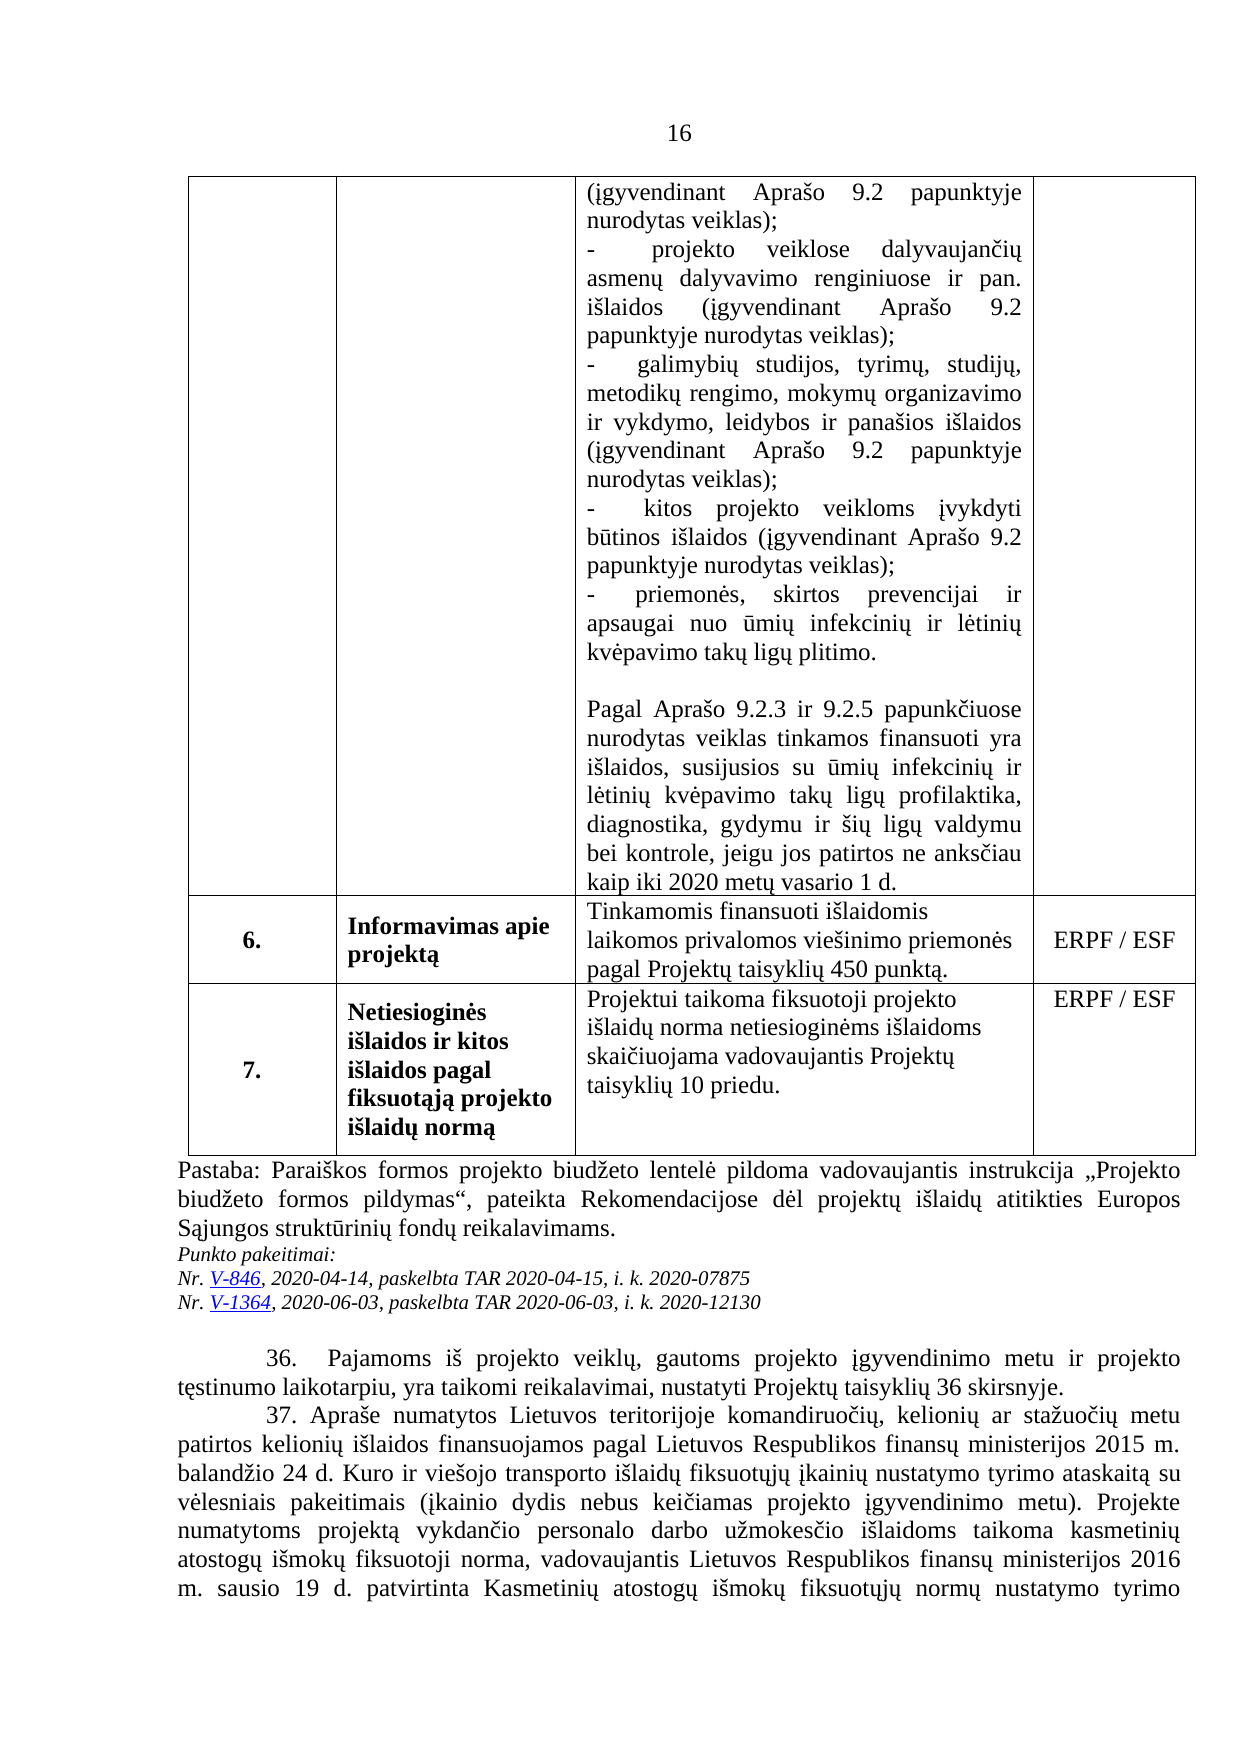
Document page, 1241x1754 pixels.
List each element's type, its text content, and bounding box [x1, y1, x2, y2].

table_cell [1034, 177, 1195, 895]
table_cell 7. [189, 984, 336, 1154]
table_cell [189, 177, 336, 895]
table_cell 6. [189, 896, 336, 983]
table_cell [337, 177, 575, 895]
text 36. Pajamoms iš projekto veiklų, gautoms projekto įgyvendinimo metu ir projekto tęstinumo laikotarpiu, yra taikomi reikalavimai, nustatyti Projektų taisyklių 36 skirsnyje. [177, 1343, 1181, 1400]
text Punkto pakeitimai: [177, 1242, 1181, 1266]
text Pastaba: Paraiškos formos projekto biudžeto lentelė pildoma vadovaujantis instrukcija „Projekto biudžeto formos pildymas“, pateikta Rekomendacijose dėl projektų išlaidų atitikties Europos Sąjungos struktūrinių fondų reikalavimams. [177, 1156, 1181, 1242]
text 37. Apraše numatytos Lietuvos teritorijoje komandiruočių, kelionių ar stažuočių metu patirtos kelionių išlaidos finansuojamos pagal Lietuvos Respublikos finansų ministerijos 2015 m. balandžio 24 d. Kuro ir viešojo transporto išlaidų fiksuotųjų įkainių nustatymo tyrimo ataskaitą su vėlesniais pakeitimais (įkainio dydis nebus keičiamas projekto įgyvendinimo metu). Projekte numatytoms projektą vykdančio personalo darbo užmokesčio išlaidoms taikoma kasmetinių atostogų išmokų fiksuotoji norma, vadovaujantis Lietuvos Respublikos finansų ministerijos 2016 m. sausio 19 d. patvirtinta Kasmetinių atostogų išmokų fiksuotųjų normų nustatymo tyrimo [177, 1400, 1181, 1602]
text Nr. V-846, 2020-04-14, paskelbta TAR 2020-04-15, i. k. 2020-07875 [177, 1266, 1181, 1290]
table_cell Projektui taikoma fiksuotoji projekto išlaidų norma netiesioginėms išlaidoms skaičiuojama vadovaujantis Projektų taisyklių 10 priedu. [576, 984, 1033, 1154]
table_cell Tinkamomis finansuoti išlaidomis laikomos privalomos viešinimo priemonės pagal Projektų taisyklių 450 punktą. [576, 896, 1033, 983]
table_cell ERPF / ESF [1034, 984, 1195, 1154]
table_cell (įgyvendinant Aprašo 9.2 papunktyje nurodytas veiklas); - projekto veiklose dalyvaujančių asmenų dalyvavimo renginiuose ir pan. išlaidos (įgyvendinant Aprašo 9.2 papunktyje nurodytas veiklas); - galimybių studijos, tyrimų, studijų, metodikų rengimo, mokymų organizavimo ir vykdymo, leidybos ir panašios išlaidos (įgyvendinant Aprašo 9.2 papunktyje nurodytas veiklas); - kitos projekto veikloms įvykdyti būtinos išlaidos (įgyvendinant Aprašo 9.2 papunktyje nurodytas veiklas); - priemonės, skirtos prevencijai ir apsaugai nuo ūmių infekcinių ir lėtinių kvėpavimo takų ligų plitimo. Pagal Aprašo 9.2.3 ir 9.2.5 papunkčiuose nurodytas veiklas tinkamos finansuoti yra išlaidos, susijusios su ūmių infekcinių ir lėtinių kvėpavimo takų ligų profilaktika, diagnostika, gydymu ir šių ligų valdymu bei kontrole, jeigu jos patirtos ne anksčiau kaip iki 2020 metų vasario 1 d. [576, 177, 1033, 895]
table_cell Netiesioginės išlaidos ir kitos išlaidos pagal fiksuotąją projekto išlaidų normą [337, 984, 575, 1154]
text Nr. V-1364, 2020-06-03, paskelbta TAR 2020-06-03, i. k. 2020-12130 [177, 1290, 1181, 1314]
table_cell Informavimas apie projektą [337, 896, 575, 983]
table_cell ERPF / ESF [1034, 896, 1195, 983]
